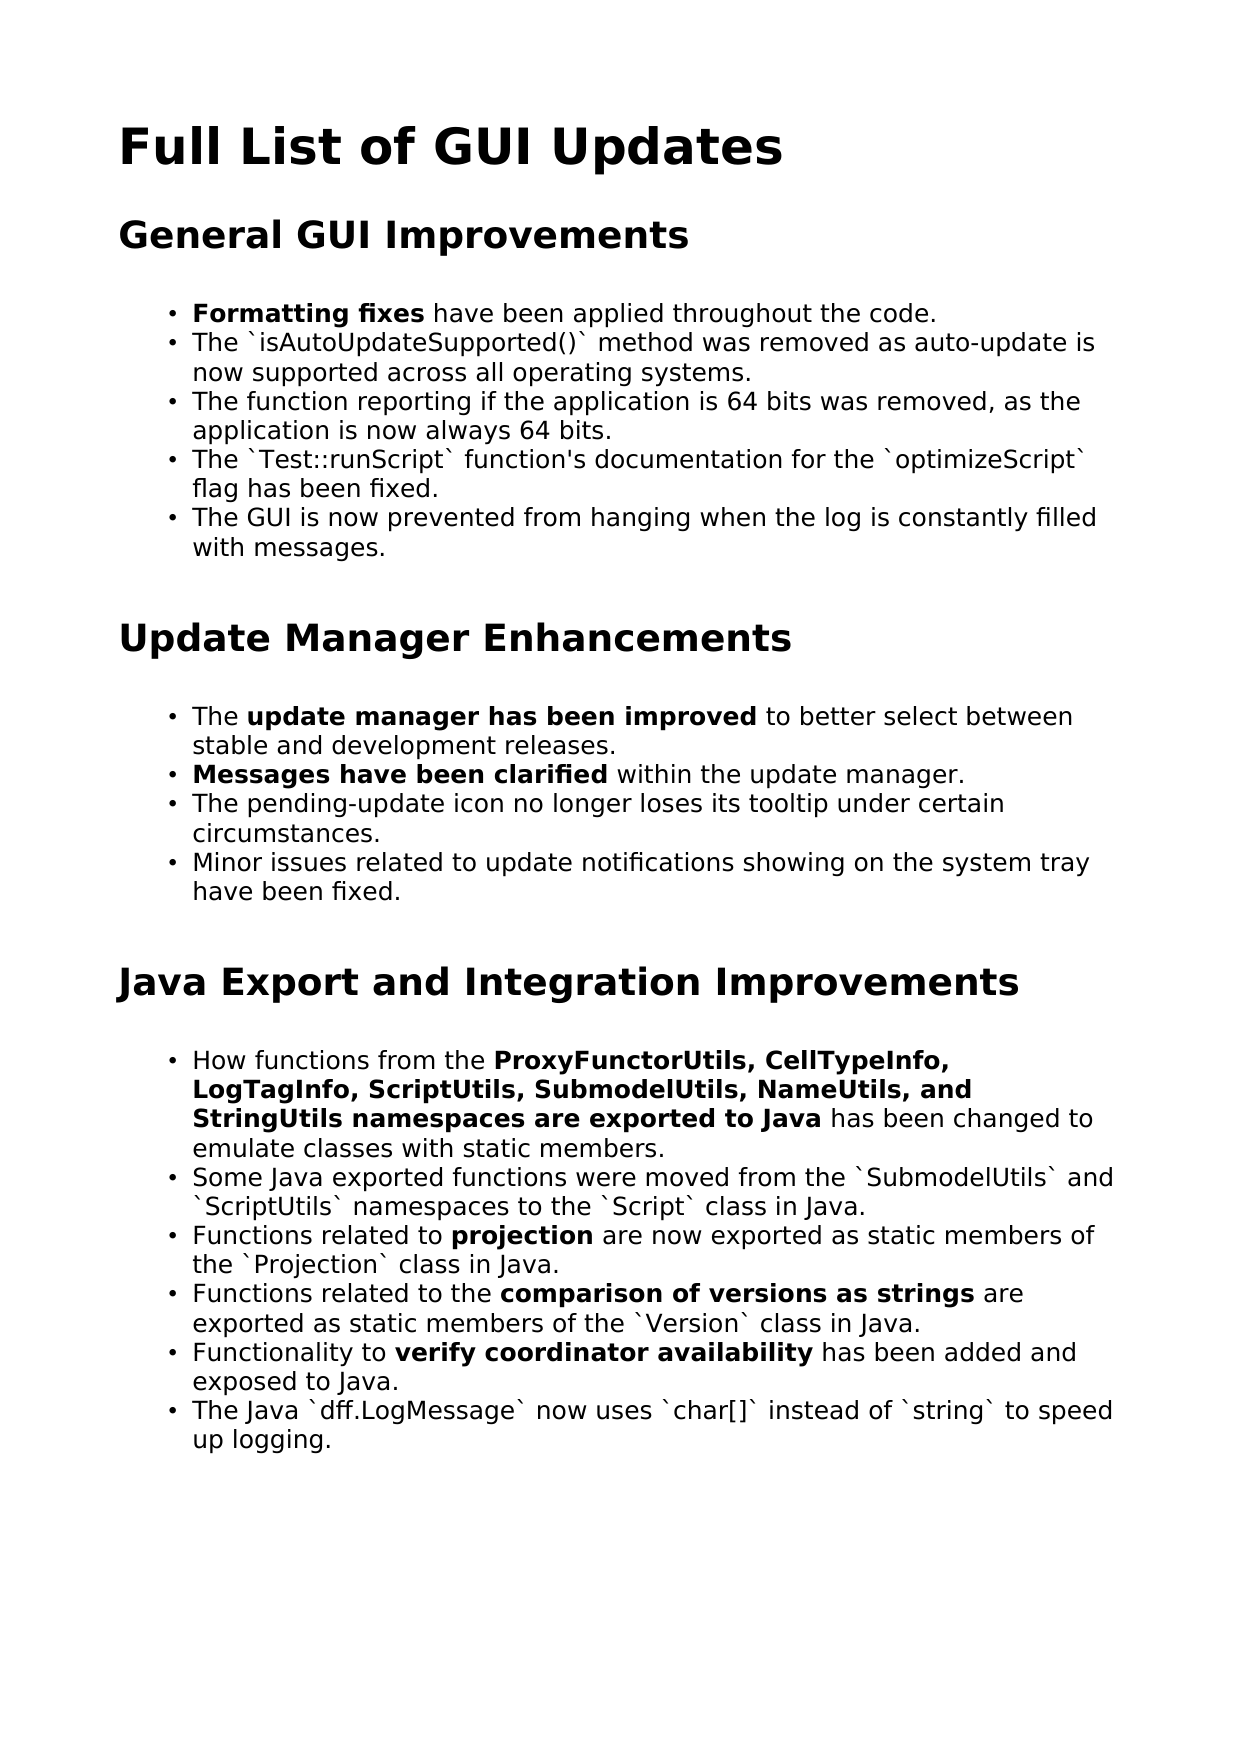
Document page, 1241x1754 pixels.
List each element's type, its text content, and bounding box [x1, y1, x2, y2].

list Some Java exported functions were moved from the `SubmodelUtils` and `ScriptUtils` namespaces to the `Script` class in Java. [177, 1163, 1122, 1221]
subtitle Java Export and Integration Improvements [118, 961, 1122, 1004]
list Formatting fixes have been applied throughout the code. [177, 299, 1122, 329]
list Functions related to projection are now exported as static members of the `Projection` class in Java. [177, 1221, 1122, 1280]
list Minor issues related to update notifications showing on the system tray have been fixed. [177, 848, 1122, 906]
list The GUI is now prevented from hanging when the log is constantly filled with messages. [177, 504, 1122, 562]
list How functions from the ProxyFunctorUtils, CellTypeInfo, LogTagInfo, ScriptUtils, SubmodelUtils, NameUtils, and StringUtils namespaces are exported to Java has been changed to emulate classes with static members. [177, 1046, 1122, 1163]
list The pending-update icon no longer loses its tooltip under certain circumstances. [177, 789, 1122, 848]
list The `isAutoUpdateSupported()` method was removed as auto-update is now supported across all operating systems. [177, 329, 1122, 387]
list The Java `dff.LogMessage` now uses `char[]` instead of `string` to speed up logging. [177, 1396, 1122, 1455]
list The function reporting if the application is 64 bits was removed, as the application is now always 64 bits. [177, 387, 1122, 445]
list The `Test::runScript` function's documentation for the `optimizeScript` flag has been fixed. [177, 445, 1122, 504]
subtitle Full List of GUI Updates [118, 118, 1122, 176]
subtitle General GUI Improvements [118, 214, 1122, 257]
list The update manager has been improved to better select between stable and development releases. [177, 702, 1122, 760]
list Functions related to the comparison of versions as strings are exported as static members of the `Version` class in Java. [177, 1280, 1122, 1338]
list Functionality to verify coordinator availability has been added and exposed to Java. [177, 1338, 1122, 1396]
subtitle Update Manager Enhancements [118, 616, 1122, 660]
list Messages have been clarified within the update manager. [177, 760, 1122, 789]
